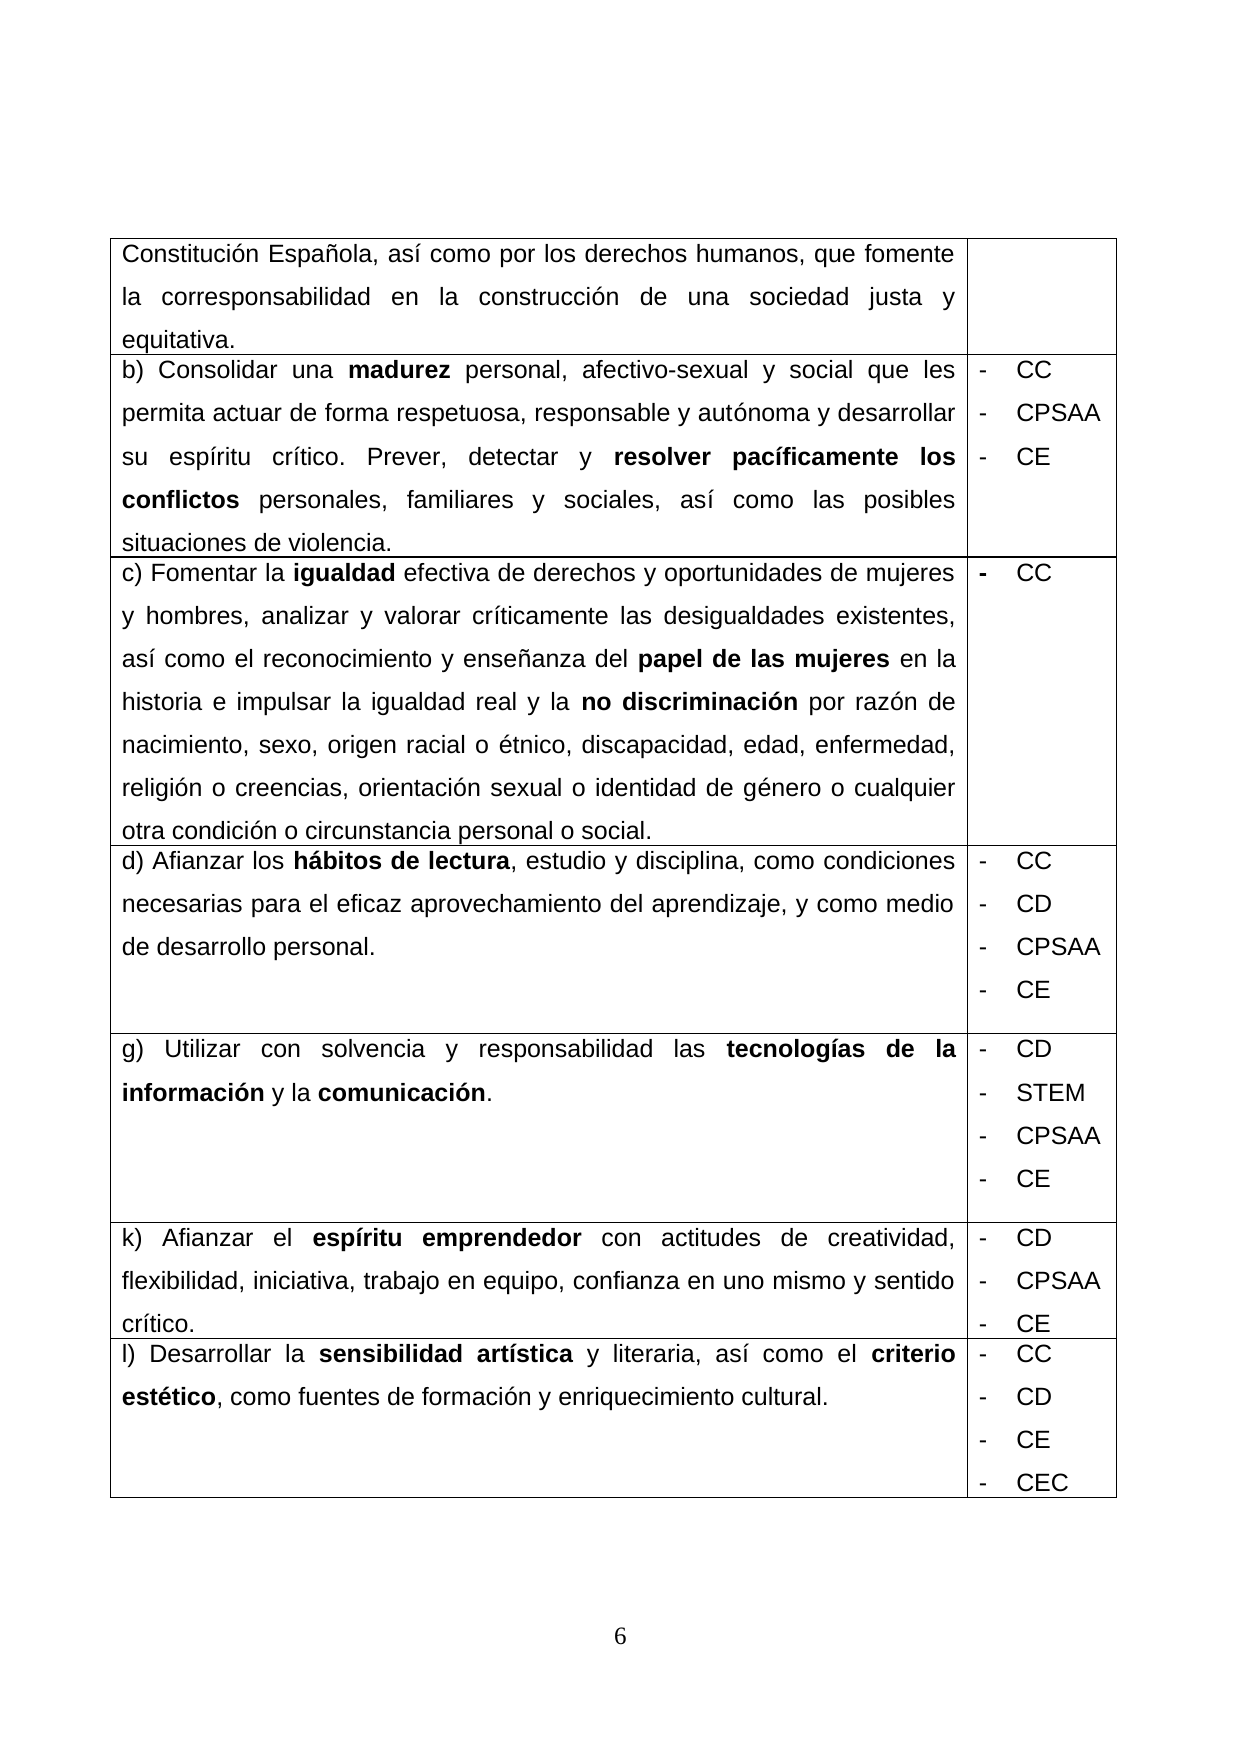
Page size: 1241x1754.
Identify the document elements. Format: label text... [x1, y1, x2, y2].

table_cell CC [968, 558, 1116, 845]
table_cell CC CPSAA CE [968, 355, 1116, 556]
table_cell CD CPSAA CE [968, 1223, 1116, 1338]
table_cell Constitución Española, así como por los derechos humanos, que fomente la corresponsabilidad en la construcción de una sociedad justa y equitativa. [111, 239, 967, 354]
table_cell c) Fomentar la igualdad efectiva de derechos y oportunidades de mujeres y hombres, analizar y valorar críticamente las desigualdades existentes, así como el reconocimiento y enseñanza del papel de las mujeres en la historia e impulsar la igualdad real y la no discriminación por razón de nacimiento, sexo, origen racial o étnico, discapacidad, edad, enfermedad, religión o creencias, orientación sexual o identidad de género o cualquier otra condición o circunstancia personal o social. [111, 558, 967, 845]
table_cell [968, 239, 1116, 354]
table_cell k) Afianzar el espíritu emprendedor con actitudes de creatividad, flexibilidad, iniciativa, trabajo en equipo, confianza en uno mismo y sentido crítico. [111, 1223, 967, 1338]
table_cell b) Consolidar una madurez personal, afectivo-sexual y social que les permita actuar de forma respetuosa, responsable y autónoma y desarrollar su espíritu crítico. Prever, detectar y resolver pacíficamente los conflictos personales, familiares y sociales, así como las posibles situaciones de violencia. [111, 355, 967, 556]
table_cell CD STEM CPSAA CE [968, 1034, 1116, 1222]
table_cell l) Desarrollar la sensibilidad artística y literaria, así como el criterio estético, como fuentes de formación y enriquecimiento cultural. [111, 1339, 967, 1497]
table_cell g) Utilizar con solvencia y responsabilidad las tecnologías de la información y la comunicación. [111, 1034, 967, 1222]
table_cell CC CD CPSAA CE [968, 846, 1116, 1033]
table_cell d) Afianzar los hábitos de lectura, estudio y disciplina, como condiciones necesarias para el eficaz aprovechamiento del aprendizaje, y como medio de desarrollo personal. [111, 846, 967, 1033]
table_cell CC CD CE CEC [968, 1339, 1116, 1497]
